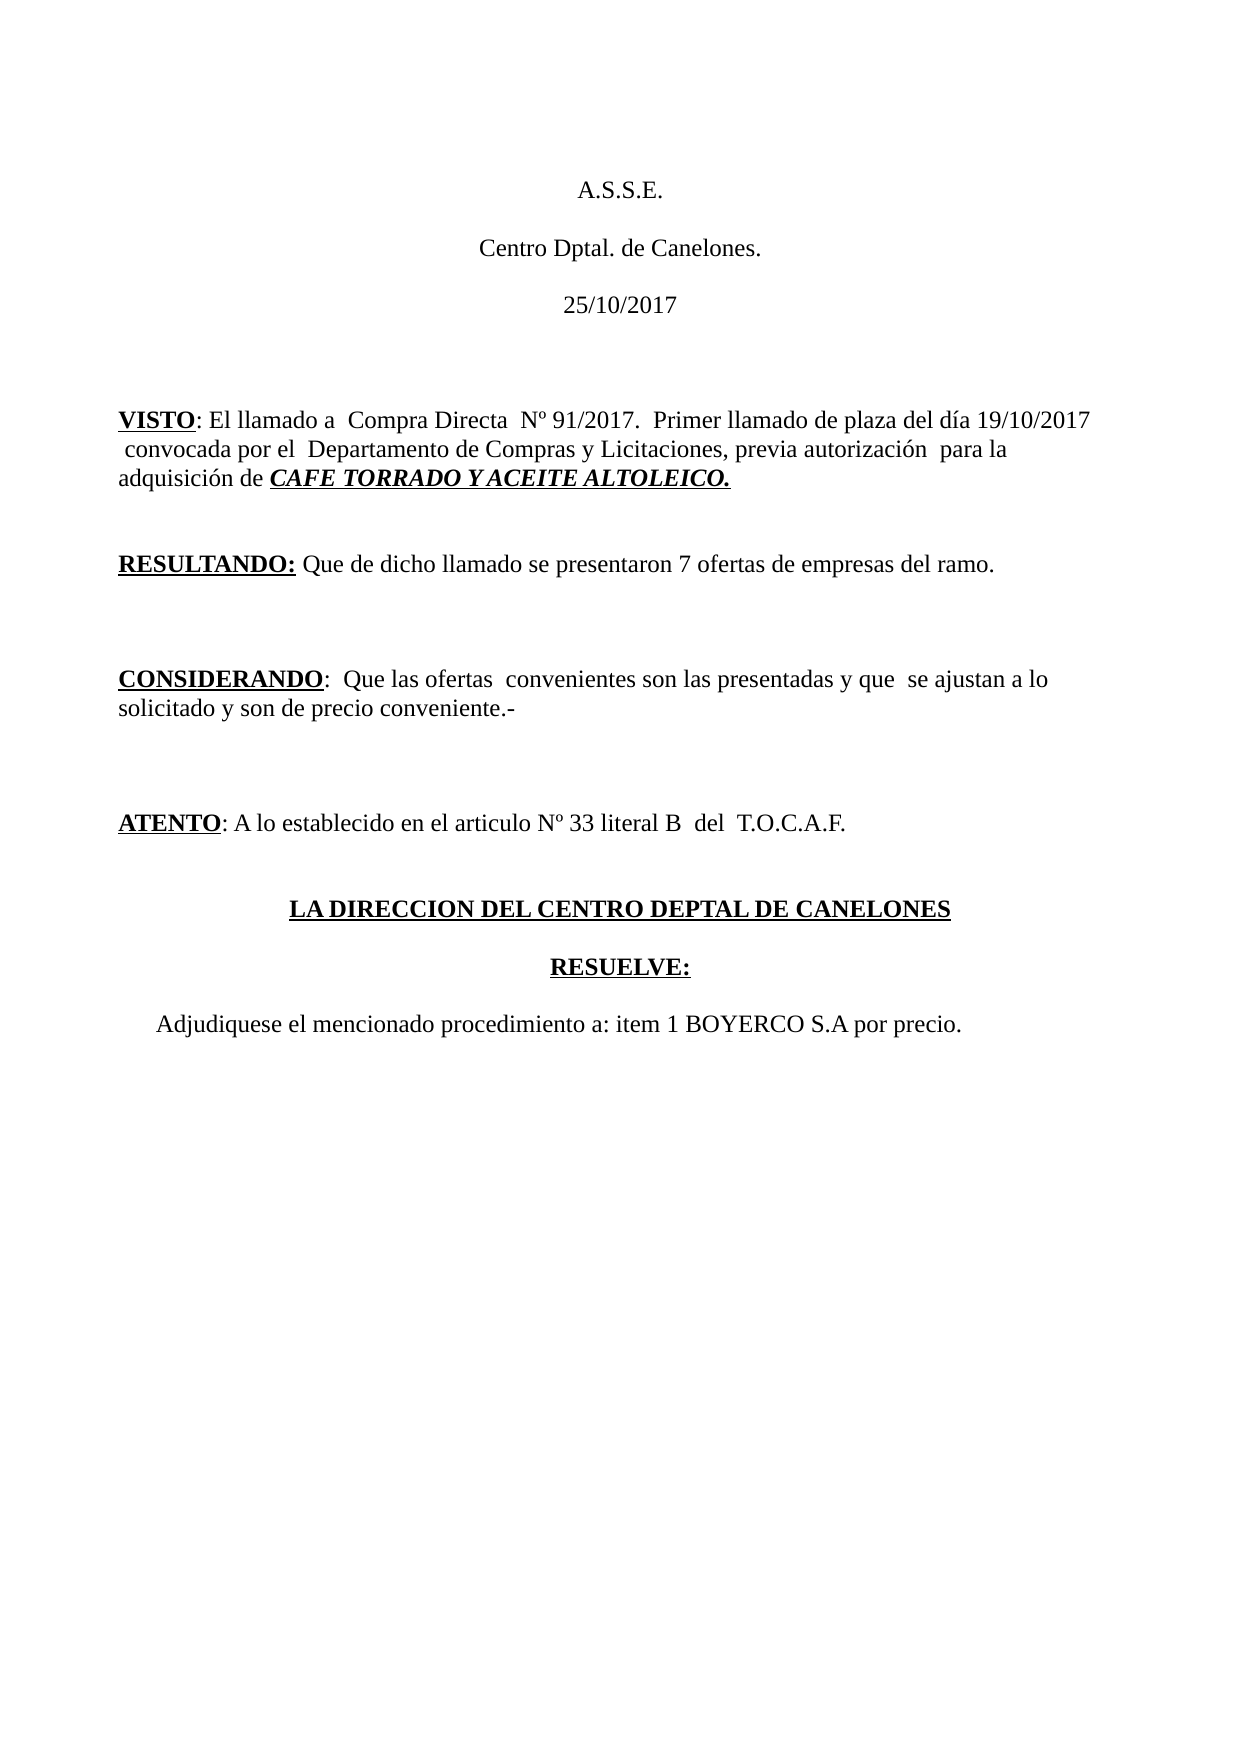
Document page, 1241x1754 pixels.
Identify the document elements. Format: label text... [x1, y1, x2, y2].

text RESULTANDO: Que de dicho llamado se presentaron 7 ofertas de empresas del ramo. [118, 549, 1122, 578]
text A.S.S.E. [118, 176, 1122, 204]
text Adjudiquese el mencionado procedimiento a: item 1 BOYERCO S.A por precio. [156, 1009, 1122, 1038]
text Centro Dptal. de Canelones. [118, 233, 1122, 262]
text ATENTO: A lo establecido en el articulo Nº 33 literal B del T.O.C.A.F. [118, 808, 1122, 837]
text 25/10/2017 [118, 291, 1122, 319]
text VISTO: El llamado a Compra Directa Nº 91/2017. Primer llamado de plaza del día 19/10/2017 [118, 406, 1122, 434]
text CONSIDERANDO: Que las ofertas convenientes son las presentadas y que se ajustan a lo solicitado y son de precio conveniente.- [118, 664, 1122, 722]
text convocada por el Departamento de Compras y Licitaciones, previa autorización para la adquisición de CAFE TORRADO Y ACEITE ALTOLEICO. [118, 434, 1122, 492]
text LA DIRECCION DEL CENTRO DEPTAL DE CANELONES [118, 894, 1122, 923]
text RESUELVE: [118, 952, 1122, 981]
